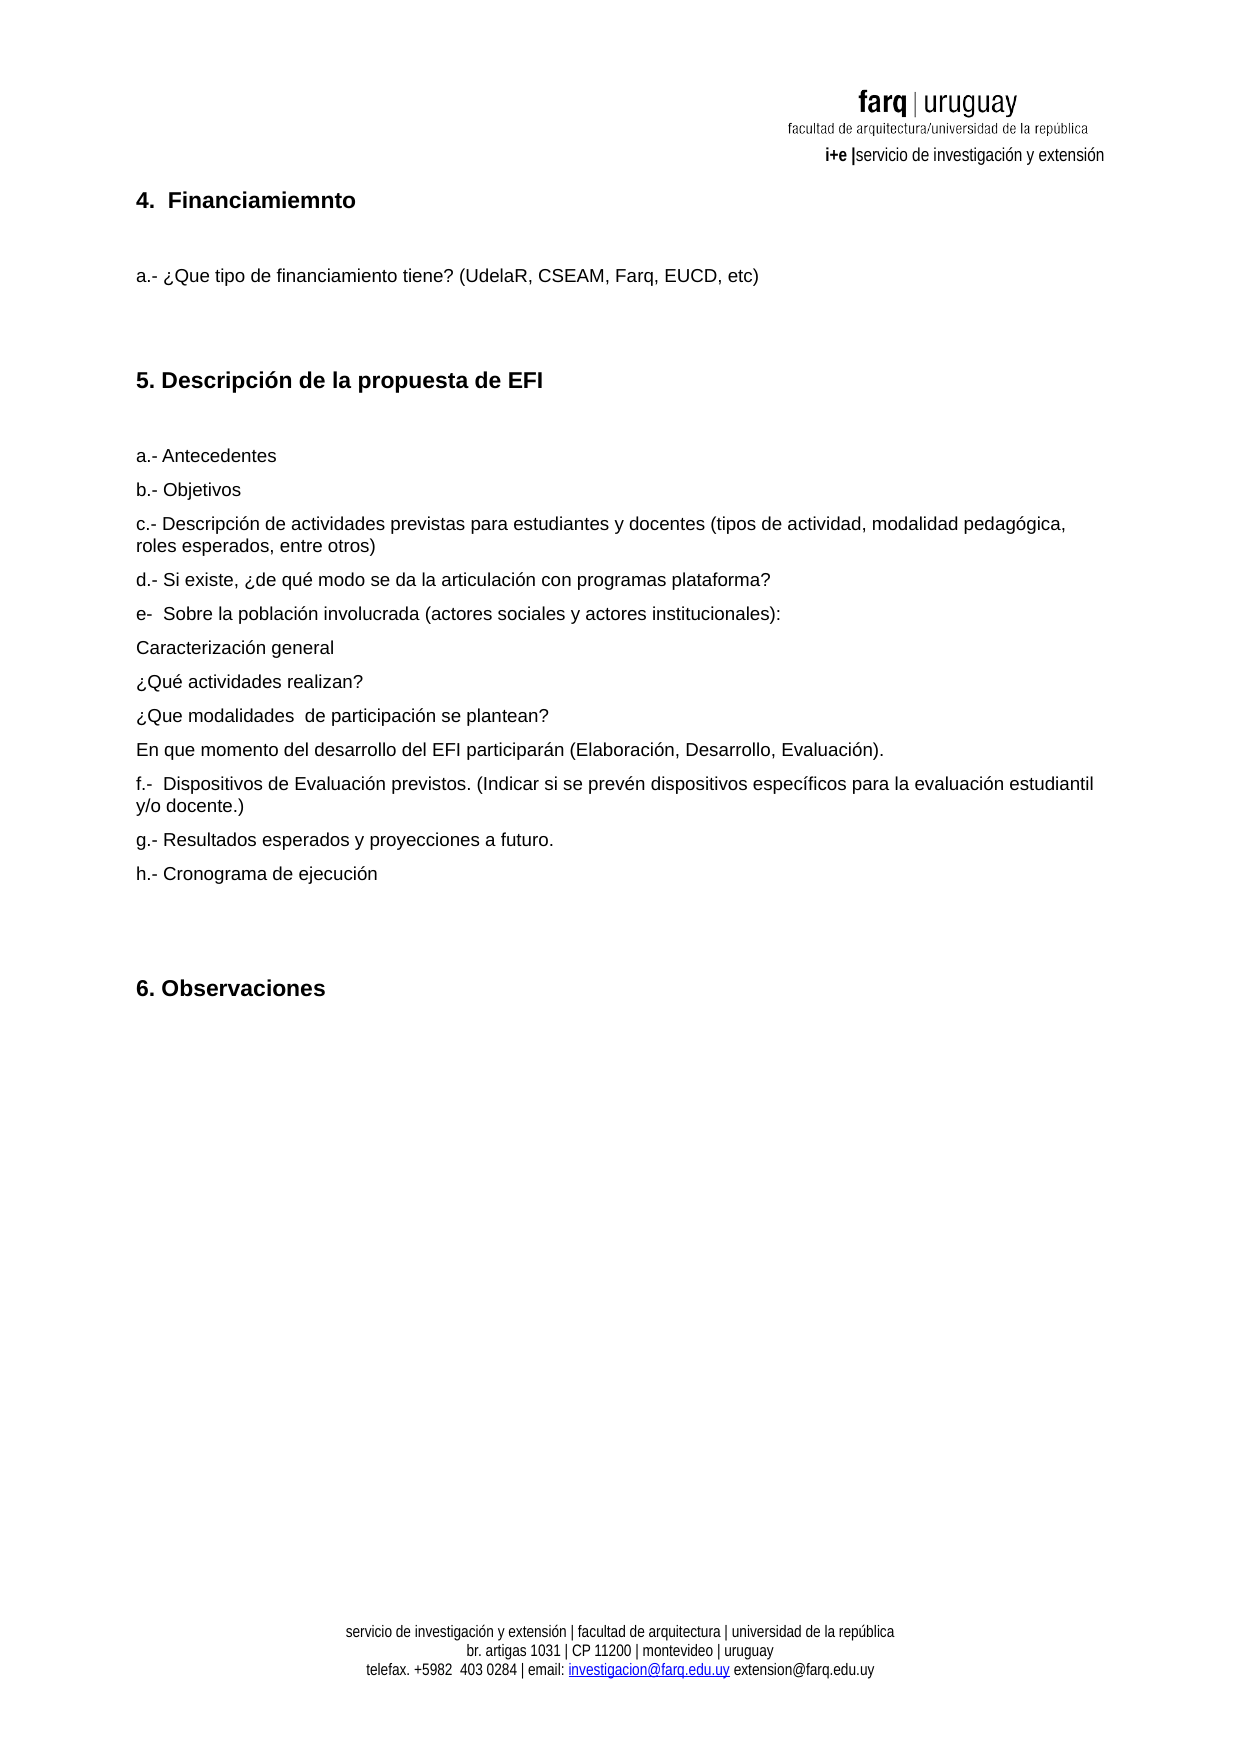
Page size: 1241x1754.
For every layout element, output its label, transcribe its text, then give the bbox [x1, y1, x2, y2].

text f.- Dispositivos de Evaluación previstos. (Indicar si se prevén dispositivos específicos para la evaluación estudiantil y/o docente.) [136, 773, 1104, 816]
text 5. Descripción de la propuesta de EFI [136, 367, 1104, 394]
picture [785, 82, 1090, 137]
text ¿Qué actividades realizan? [136, 671, 1104, 692]
text 4. Financiamiemnto [136, 187, 1104, 214]
text a.- Antecedentes [136, 445, 1104, 467]
text a.- ¿Que tipo de financiamiento tiene? (UdelaR, CSEAM, Farq, EUCD, etc) [136, 265, 1104, 287]
text En que momento del desarrollo del EFI participarán (Elaboración, Desarrollo, Evaluación). [136, 739, 1104, 761]
text e- Sobre la población involucrada (actores sociales y actores institucionales): [136, 603, 1104, 624]
text d.- Si existe, ¿de qué modo se da la articulación con programas plataforma? [136, 569, 1104, 590]
text c.- Descripción de actividades previstas para estudiantes y docentes (tipos de actividad, modalidad pedagógica, roles esperados, entre otros) [136, 513, 1104, 556]
text h.- Cronograma de ejecución [136, 863, 1104, 884]
text ¿Que modalidades de participación se plantean? [136, 705, 1104, 727]
text g.- Resultados esperados y proyecciones a futuro. [136, 829, 1104, 850]
text Caracterización general [136, 637, 1104, 658]
text 6. Observaciones [136, 974, 1104, 1001]
text b.- Objetivos [136, 479, 1104, 501]
